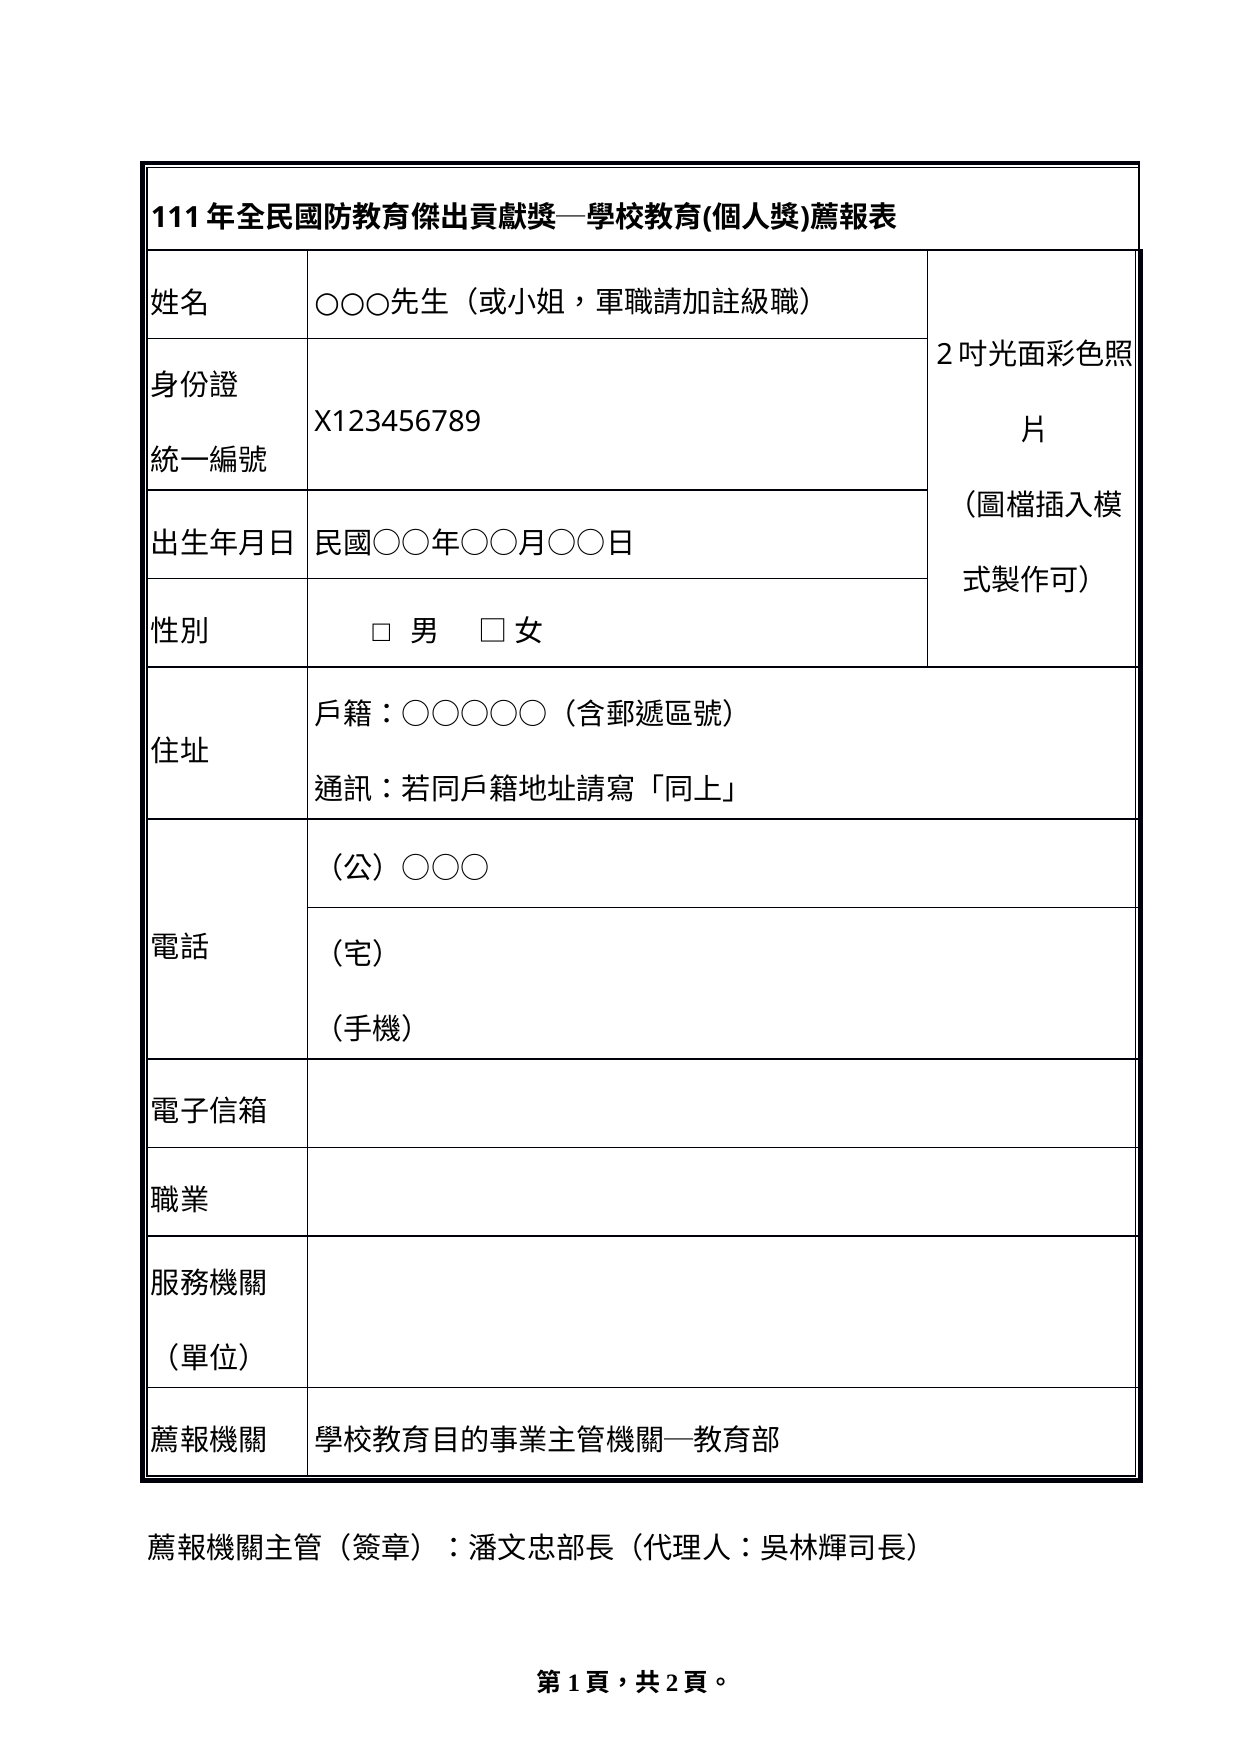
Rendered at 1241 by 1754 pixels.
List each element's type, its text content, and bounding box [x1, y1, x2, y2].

table_cell [308, 1237, 1135, 1387]
table_cell [308, 1060, 1135, 1146]
table_cell 服務機關（單位） [148, 1237, 307, 1387]
table_cell 身份證 統一編號 [148, 339, 307, 489]
table_cell 男 □ 女 [308, 579, 927, 666]
table_cell 出生年月日 [148, 491, 307, 578]
table_cell ○○○先生（或小姐，軍職請加註級職） [308, 251, 927, 338]
table_cell 性別 [148, 579, 307, 666]
table_cell 2吋光面彩色照片 （圖檔插入模式製作可） [928, 251, 1135, 666]
table_header 111年全民國防教育傑出貢獻獎─學校教育(個人獎)薦報表 [148, 168, 1138, 249]
table_cell 電子信箱 [148, 1060, 307, 1146]
table_cell （公）○○○ [308, 820, 1135, 906]
table_cell 姓名 [148, 251, 307, 338]
table_cell （宅） （手機） [308, 908, 1135, 1058]
table_cell 學校教育目的事業主管機關─教育部 [308, 1388, 1135, 1475]
table_cell X123456789 [308, 339, 927, 489]
table_cell 住址 [148, 668, 307, 818]
table_cell [308, 1148, 1135, 1235]
table_cell 電話 [148, 820, 307, 1058]
table_cell 職業 [148, 1148, 307, 1235]
text 薦報機關主管（簽章）：潘文忠部長（代理人：吳林輝司長） [148, 1502, 1122, 1577]
table_cell 戶籍：○○○○○（含郵遞區號） 通訊：若同戶籍地址請寫「同上」 [308, 668, 1135, 818]
table_cell 薦報機關 [148, 1388, 307, 1475]
table_cell 民國○○年○○月○○日 [308, 491, 927, 578]
